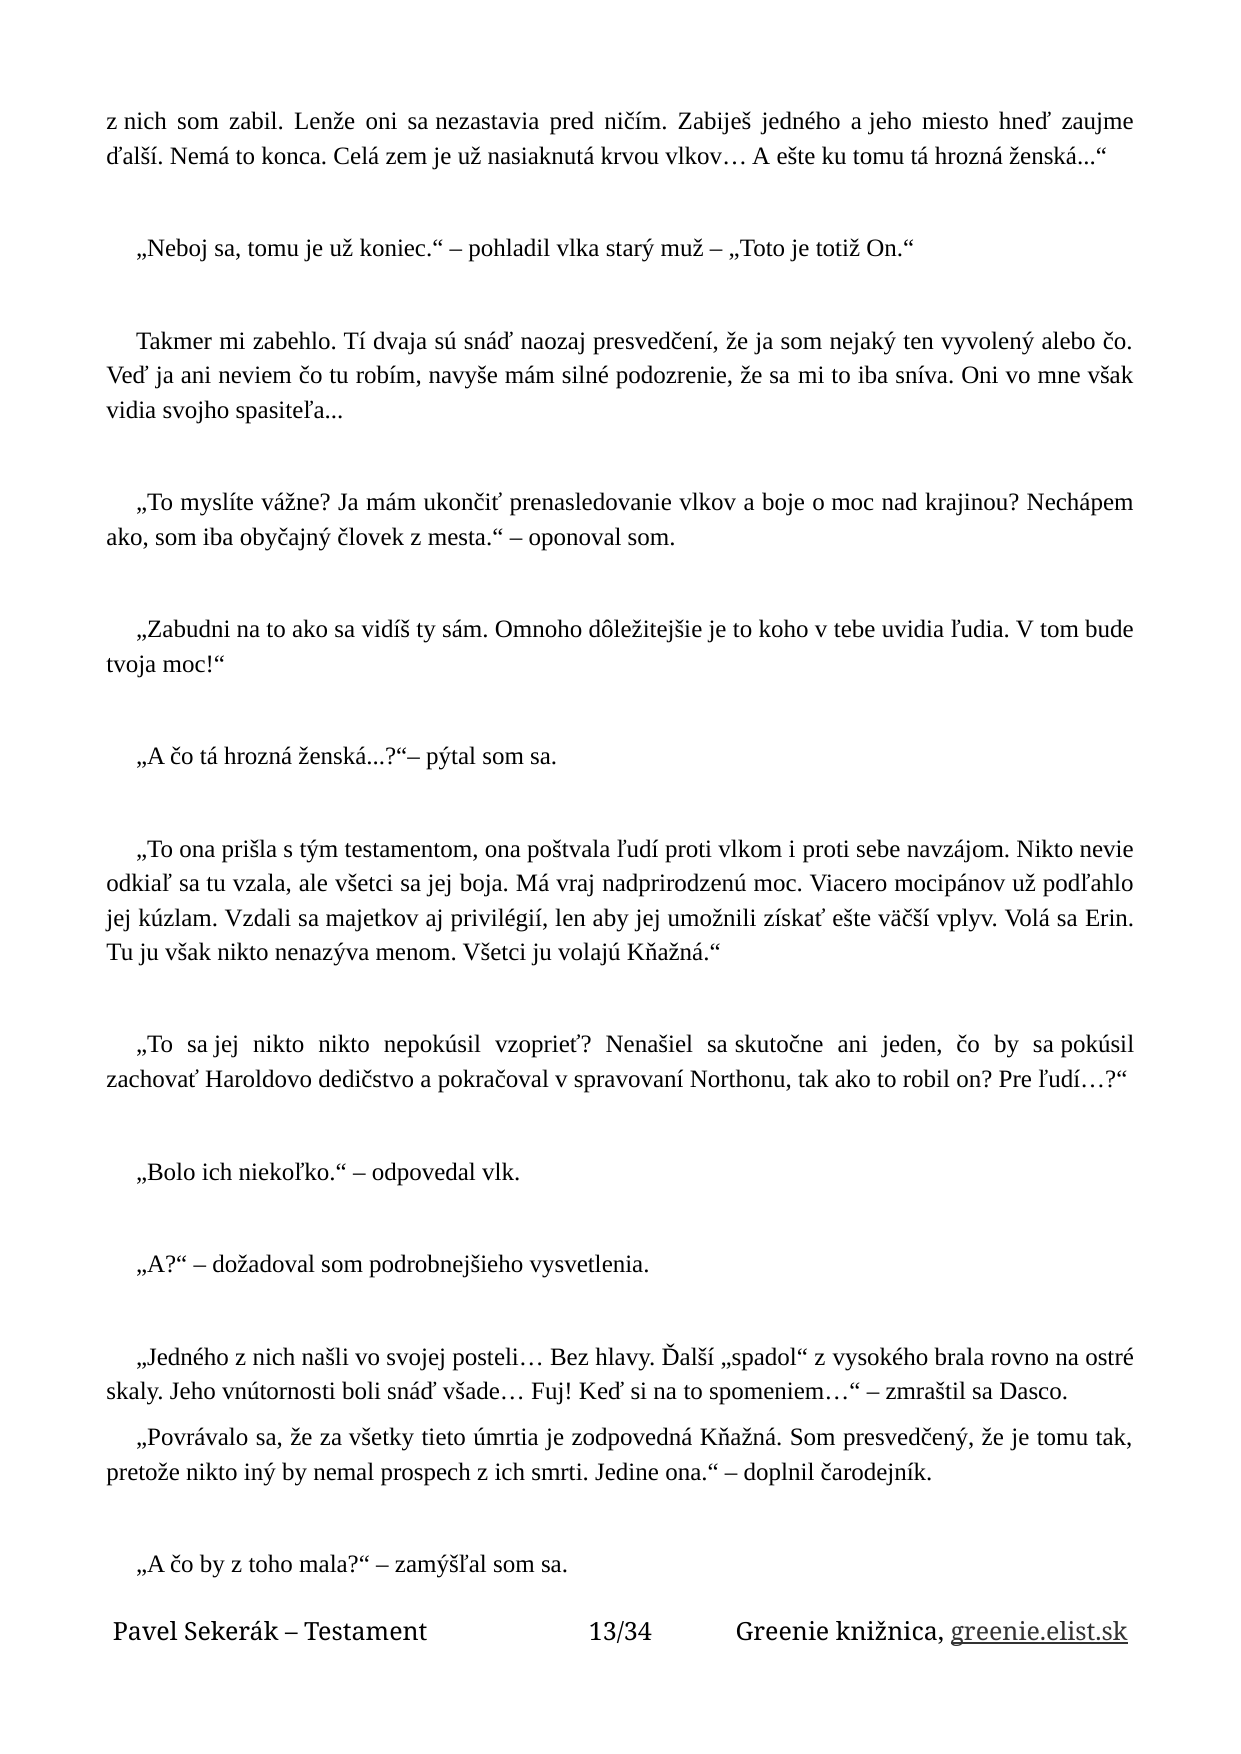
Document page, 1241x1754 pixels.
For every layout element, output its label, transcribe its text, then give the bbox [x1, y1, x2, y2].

text „Bolo ich niekoľko.“ – odpovedal vlk. [106, 1157, 1134, 1185]
text „A čo tá hrozná ženská...?“– pýtal som sa. [106, 741, 1134, 770]
text „To myslíte vážne? Ja mám ukončiť prenasledovanie vlkov a boje o moc nad krajinou? Nechápem ako, som iba obyčajný človek z mesta.“ – oponoval som. [106, 487, 1134, 550]
text „A čo by z toho mala?“ – zamýšľal som sa. [106, 1549, 1134, 1578]
text „Povrávalo sa, že za všetky tieto úmrtia je zodpovedná Kňažná. Som presvedčený, že je tomu tak, pretože nikto iný by nemal prospech z ich smrti. Jedine ona.“ – doplnil čarodejník. [106, 1422, 1134, 1486]
text „To sa jej nikto nikto nepokúsil vzoprieť? Nenašiel sa skutočne ani jeden, čo by sa pokúsil zachovať Haroldovo dedičstvo a pokračoval v spravovaní Northonu, tak ako to robil on? Pre ľudí…?“ [106, 1029, 1134, 1093]
text „Zabudni na to ako sa vidíš ty sám. Omnoho dôležitejšie je to koho v tebe uvidia ľudia. V tom bude tvoja moc!“ [106, 614, 1134, 677]
text „A?“ – dožadoval som podrobnejšieho vysvetlenia. [106, 1249, 1134, 1278]
text Takmer mi zabehlo. Tí dvaja sú snáď naozaj presvedčení, že ja som nejaký ten vyvolený alebo čo. Veď ja ani neviem čo tu robím, navyše mám silné podozrenie, že sa mi to iba sníva. Oni vo mne však vidia svojho spasiteľa... [106, 326, 1134, 423]
text z nich som zabil. Lenže oni sa nezastavia pred ničím. Zabiješ jedného a jeho miesto hneď zaujme ďalší. Nemá to konca. Celá zem je už nasiaknutá krvou vlkov… A ešte ku tomu tá hrozná ženská...“ [106, 106, 1134, 169]
text „To ona prišla s tým testamentom, ona poštvala ľudí proti vlkom i proti sebe navzájom. Nikto nevie odkiaľ sa tu vzala, ale všetci sa jej boja. Má vraj nadprirodzenú moc. Viacero mocipánov už podľahlo jej kúzlam. Vzdali sa majetkov aj privilégií, len aby jej umožnili získať ešte väčší vplyv. Volá sa Erin. Tu ju však nikto nenazýva menom. Všetci ju volajú Kňažná.“ [106, 834, 1134, 966]
text „Jedného z nich našli vo svojej posteli… Bez hlavy. Ďalší „spadol“ z vysokého brala rovno na ostré skaly. Jeho vnútornosti boli snáď všade… Fuj! Keď si na to spomeniem…“ – zmraštil sa Dasco. [106, 1342, 1134, 1405]
text „Neboj sa, tomu je už koniec.“ – pohladil vlka starý muž – „Toto je totiž On.“ [106, 233, 1134, 262]
